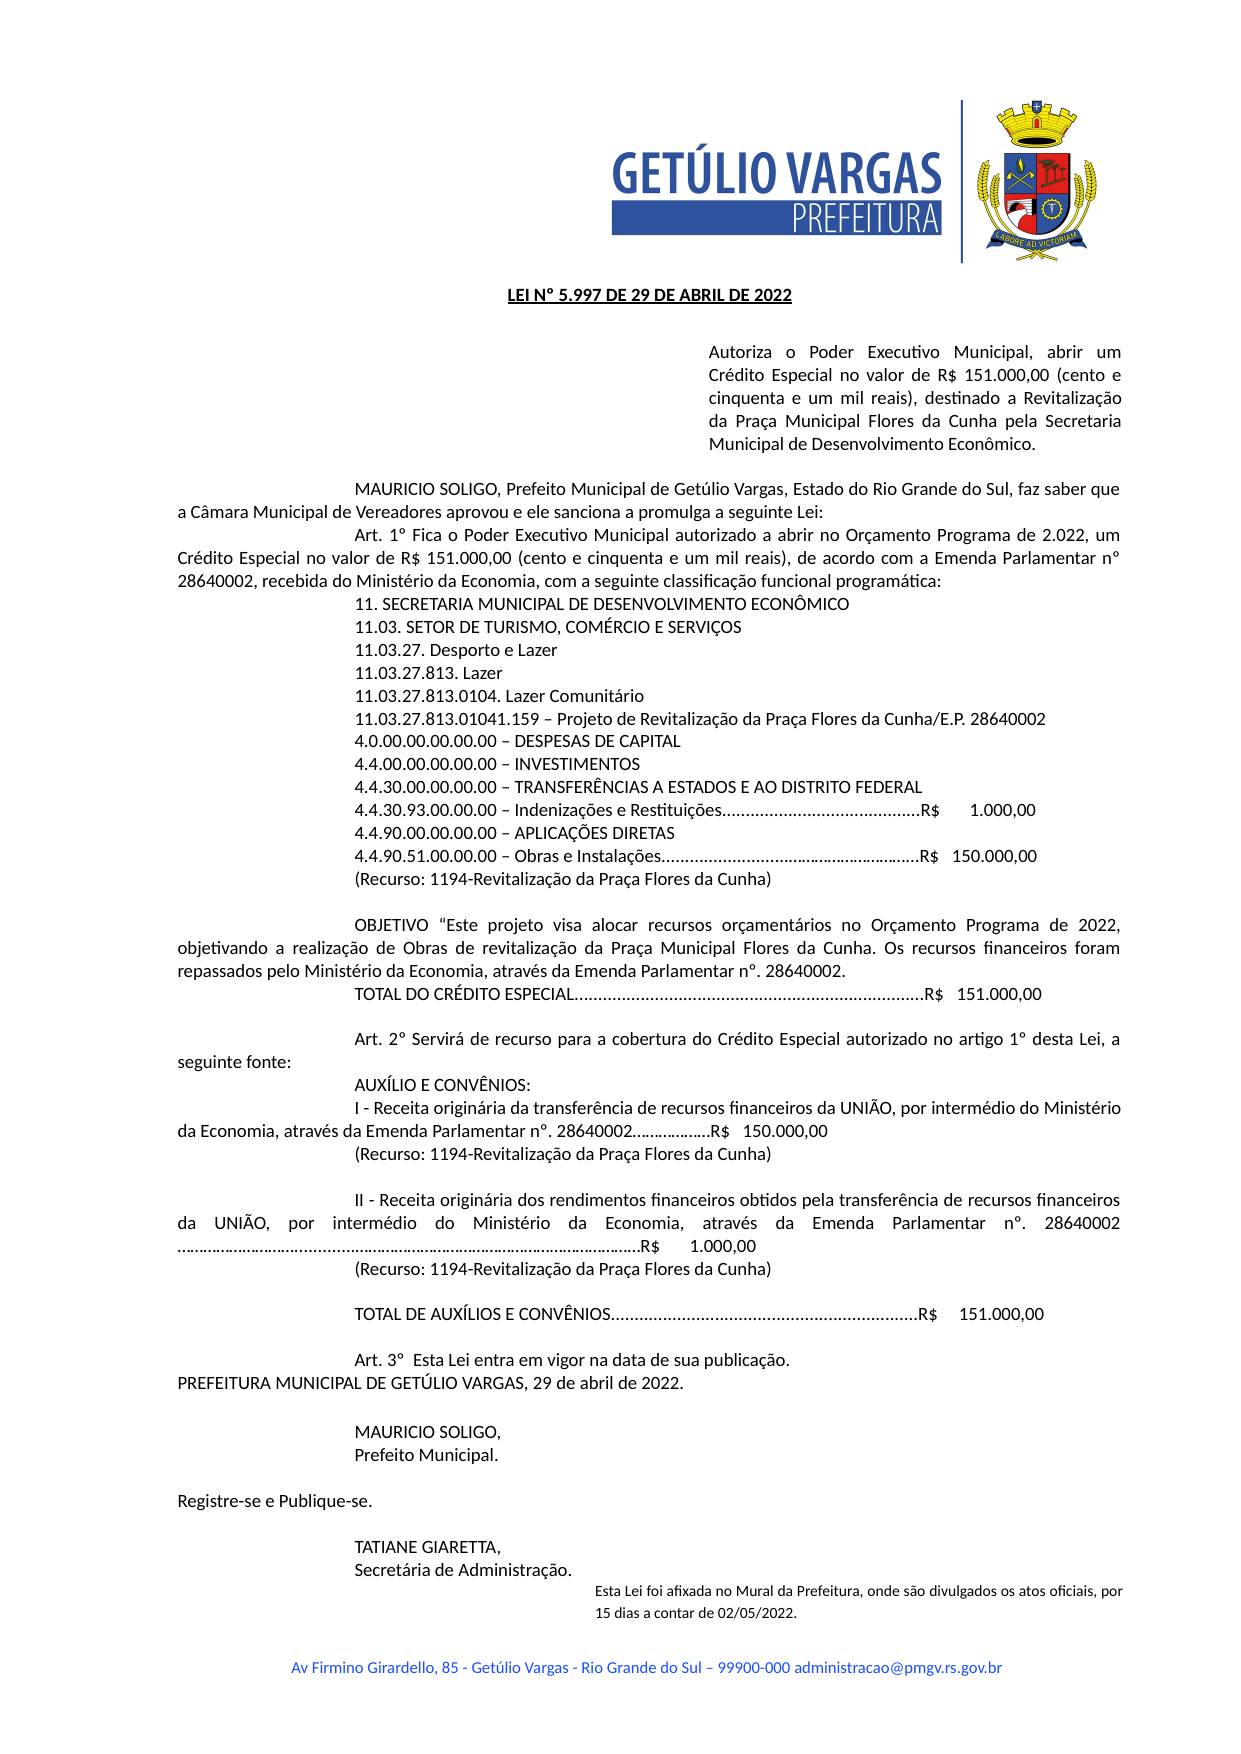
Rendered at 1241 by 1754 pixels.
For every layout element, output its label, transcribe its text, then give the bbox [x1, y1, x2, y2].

text LEI Nº 5.997 DE 29 DE ABRIL DE 2022 [177, 283, 1122, 306]
text 11.03.27.813. Lazer [177, 661, 1122, 684]
text 11.03. SETOR DE TURISMO, COMÉRCIO E SERVIÇOS [177, 615, 1122, 638]
text 11.03.27. Desporto e Lazer [177, 638, 1122, 661]
text I - Receita originária da transferência de recursos financeiros da UNIÃO, por intermédio do Ministério da Economia, através da Emenda Parlamentar nº. 28640002………………R$ 150.000,00 [177, 1096, 1122, 1142]
text TATIANE GIARETTA, [354, 1535, 1004, 1558]
text 4.0.00.00.00.00.00 – DESPESAS DE CAPITAL [177, 730, 1122, 753]
text II - Receita originária dos rendimentos financeiros obtidos pela transferência de recursos financeiros da UNIÃO, por intermédio do Ministério da Economia, através da Emenda Parlamentar nº. 28640002 ……………………….............…………………………………………………………R$ 1.000,00 [177, 1188, 1122, 1257]
text (Recurso: 1194-Revitalização da Praça Flores da Cunha) [177, 867, 1122, 890]
text MAURICIO SOLIGO, Prefeito Municipal de Getúlio Vargas, Estado do Rio Grande do Sul, faz saber que a Câmara Municipal de Vereadores aprovou e ele sanciona a promulga a seguinte Lei: [177, 478, 1122, 523]
text TOTAL DO CRÉDITO ESPECIAL..........................................................................R$ 151.000,00 [177, 982, 1122, 1005]
text 4.4.30.00.00.00.00 – TRANSFERÊNCIAS A ESTADOS E AO DISTRITO FEDERAL [177, 776, 1122, 798]
text 11.03.27.813.0104. Lazer Comunitário [177, 684, 1122, 707]
text Art. 3º Esta Lei entra em vigor na data de sua publicação. [177, 1348, 1122, 1371]
text Autoriza o Poder Executivo Municipal, abrir um Crédito Especial no valor de R$ 151.000,00 (cento e cinquenta e um mil reais), destinado a Revitalização da Praça Municipal Flores da Cunha pela Secretaria Municipal de Desenvolvimento Econômico. [709, 340, 1122, 455]
text 11.03.27.813.01041.159 – Projeto de Revitalização da Praça Flores da Cunha/E.P. 28640002 [177, 707, 1122, 730]
text 4.4.30.93.00.00.00 – Indenizações e Restituições..........................................R$ 1.000,00 [177, 798, 1122, 821]
text 11. SECRETARIA MUNICIPAL DE DESENVOLVIMENTO ECONÔMICO [177, 592, 1122, 615]
text Esta Lei foi afixada no Mural da Prefeitura, onde são divulgados os atos oficiais, por 15 dias a contar de 02/05/2022. [595, 1581, 1124, 1622]
text (Recurso: 1194-Revitalização da Praça Flores da Cunha) [177, 1142, 1122, 1165]
text Art. 2º Servirá de recurso para a cobertura do Crédito Especial autorizado no artigo 1º desta Lei, a seguinte fonte: [177, 1028, 1122, 1073]
text Prefeito Municipal. [354, 1443, 1004, 1466]
text AUXÍLIO E CONVÊNIOS: [177, 1073, 1122, 1096]
text PREFEITURA MUNICIPAL DE GETÚLIO VARGAS, 29 de abril de 2022. [177, 1371, 1004, 1394]
text Art. 1º Fica o Poder Executivo Municipal autorizado a abrir no Orçamento Programa de 2.022, um Crédito Especial no valor de R$ 151.000,00 (cento e cinquenta e um mil reais), de acordo com a Emenda Parlamentar nº 28640002, recebida do Ministério da Economia, com a seguinte classificação funcional programática: [177, 523, 1122, 592]
text TOTAL DE AUXÍLIOS E CONVÊNIOS.................................................................R$ 151.000,00 [177, 1303, 1122, 1326]
text 4.4.00.00.00.00.00 – INVESTIMENTOS [177, 753, 1122, 776]
text 4.4.90.51.00.00.00 – Obras e Instalações...........................………………………...R$ 150.000,00 [177, 844, 1122, 867]
text MAURICIO SOLIGO, [354, 1421, 1004, 1443]
text Secretária de Administração. [354, 1558, 1004, 1581]
text (Recurso: 1194-Revitalização da Praça Flores da Cunha) [177, 1257, 1122, 1280]
text OBJETIVO “Este projeto visa alocar recursos orçamentários no Orçamento Programa de 2022, objetivando a realização de Obras de revitalização da Praça Municipal Flores da Cunha. Os recursos financeiros foram repassados pelo Ministério da Economia, através da Emenda Parlamentar nº. 28640002. [177, 913, 1122, 982]
text 4.4.90.00.00.00.00 – APLICAÇÕES DIRETAS [177, 821, 1122, 844]
text Registre-se e Publique-se. [177, 1489, 1004, 1512]
